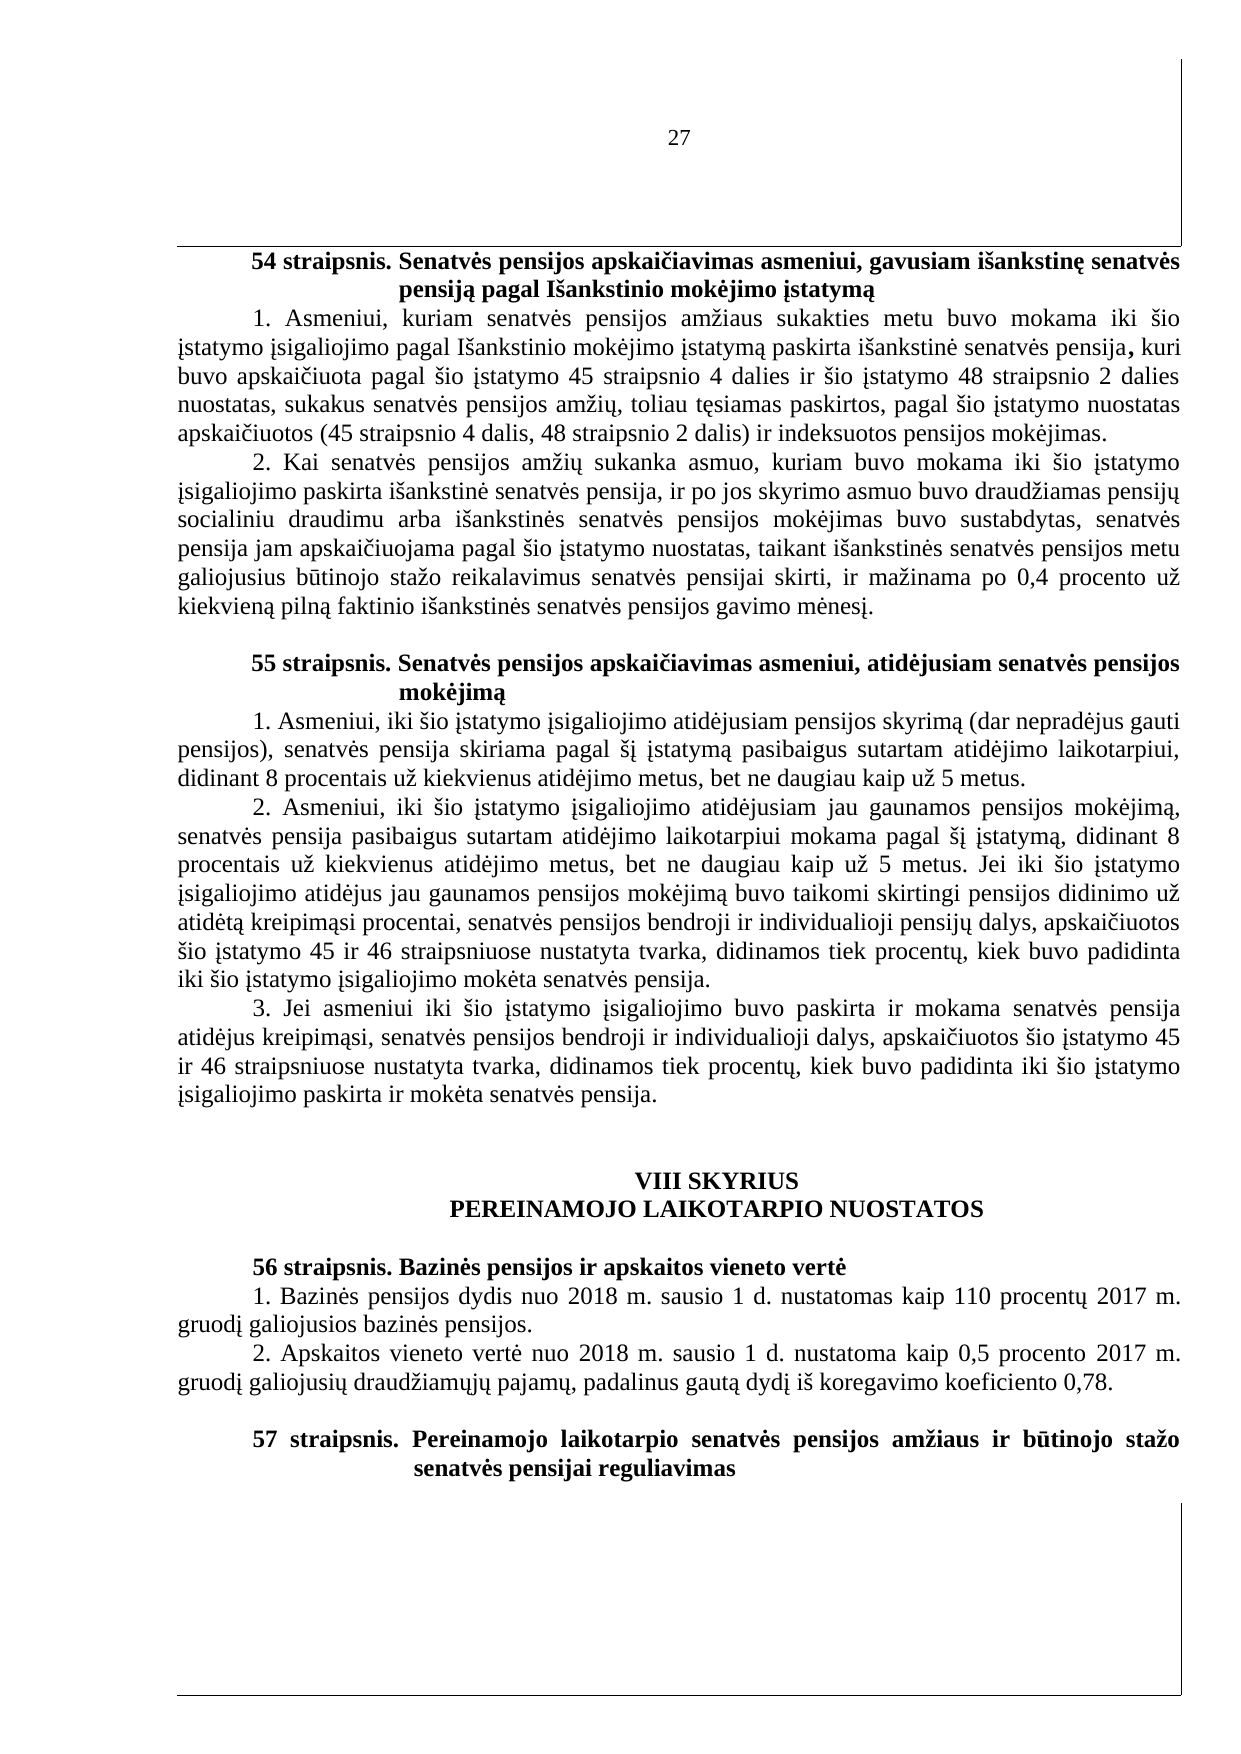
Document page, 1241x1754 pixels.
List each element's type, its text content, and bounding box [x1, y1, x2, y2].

text 55 straipsnis. Senatvės pensijos apskaičiavimas asmeniui, atidėjusiam senatvės pensijos mokėjimą [251, 648, 1181, 706]
text 2. Kai senatvės pensijos amžių sukanka asmuo, kuriam buvo mokama iki šio įstatymo įsigaliojimo paskirta išankstinė senatvės pensija, ir po jos skyrimo asmuo buvo draudžiamas pensijų socialiniu draudimu arba išankstinės senatvės pensijos mokėjimas buvo sustabdytas, senatvės pensija jam apskaičiuojama pagal šio įstatymo nuostatas, taikant išankstinės senatvės pensijos metu galiojusius būtinojo stažo reikalavimus senatvės pensijai skirti, ir mažinama po 0,4 procento už kiekvieną pilną faktinio išankstinės senatvės pensijos gavimo mėnesį. [177, 447, 1181, 619]
text 56 straipsnis. Bazinės pensijos ir apskaitos vieneto vertė [177, 1252, 1181, 1281]
text VIII SKYRIUS [177, 1166, 1181, 1194]
text PEREINAMOJO LAIKOTARPIO NUOSTATOS [177, 1194, 1181, 1223]
text 1. Asmeniui, iki šio įstatymo įsigaliojimo atidėjusiam pensijos skyrimą (dar nepradėjus gauti pensijos), senatvės pensija skiriama pagal šį įstatymą pasibaigus sutartam atidėjimo laikotarpiui, didinant 8 procentais už kiekvienus atidėjimo metus, bet ne daugiau kaip už 5 metus. [177, 706, 1181, 792]
text 57 straipsnis. Pereinamojo laikotarpio senatvės pensijos amžiaus ir būtinojo stažo senatvės pensijai reguliavimas [252, 1424, 1181, 1482]
text 2. Apskaitos vieneto vertė nuo 2018 m. sausio 1 d. nustatoma kaip 0,5 procento 2017 m. gruodį galiojusių draudžiamųjų pajamų, padalinus gautą dydį iš koregavimo koeficiento 0,78. [177, 1338, 1181, 1396]
text 54 straipsnis. Senatvės pensijos apskaičiavimas asmeniui, gavusiam išankstinę senatvės pensiją pagal Išankstinio mokėjimo įstatymą [251, 246, 1181, 303]
text 1. Asmeniui, kuriam senatvės pensijos amžiaus sukakties metu buvo mokama iki šio įstatymo įsigaliojimo pagal Išankstinio mokėjimo įstatymą paskirta išankstinė senatvės pensija, kuri buvo apskaičiuota pagal šio įstatymo 45 straipsnio 4 dalies ir šio įstatymo 48 straipsnio 2 dalies nuostatas, sukakus senatvės pensijos amžių, toliau tęsiamas paskirtos, pagal šio įstatymo nuostatas apskaičiuotos (45 straipsnio 4 dalis, 48 straipsnio 2 dalis) ir indeksuotos pensijos mokėjimas. [177, 303, 1181, 447]
text 1. Bazinės pensijos dydis nuo 2018 m. sausio 1 d. nustatomas kaip 110 procentų 2017 m. gruodį galiojusios bazinės pensijos. [177, 1281, 1181, 1338]
text 3. Jei asmeniui iki šio įstatymo įsigaliojimo buvo paskirta ir mokama senatvės pensija atidėjus kreipimąsi, senatvės pensijos bendroji ir individualioji dalys, apskaičiuotos šio įstatymo 45 ir 46 straipsniuose nustatyta tvarka, didinamos tiek procentų, kiek buvo padidinta iki šio įstatymo įsigaliojimo paskirta ir mokėta senatvės pensija. [177, 993, 1181, 1108]
text 2. Asmeniui, iki šio įstatymo įsigaliojimo atidėjusiam jau gaunamos pensijos mokėjimą, senatvės pensija pasibaigus sutartam atidėjimo laikotarpiui mokama pagal šį įstatymą, didinant 8 procentais už kiekvienus atidėjimo metus, bet ne daugiau kaip už 5 metus. Jei iki šio įstatymo įsigaliojimo atidėjus jau gaunamos pensijos mokėjimą buvo taikomi skirtingi pensijos didinimo už atidėtą kreipimąsi procentai, senatvės pensijos bendroji ir individualioji pensijų dalys, apskaičiuotos šio įstatymo 45 ir 46 straipsniuose nustatyta tvarka, didinamos tiek procentų, kiek buvo padidinta iki šio įstatymo įsigaliojimo mokėta senatvės pensija. [177, 792, 1181, 993]
